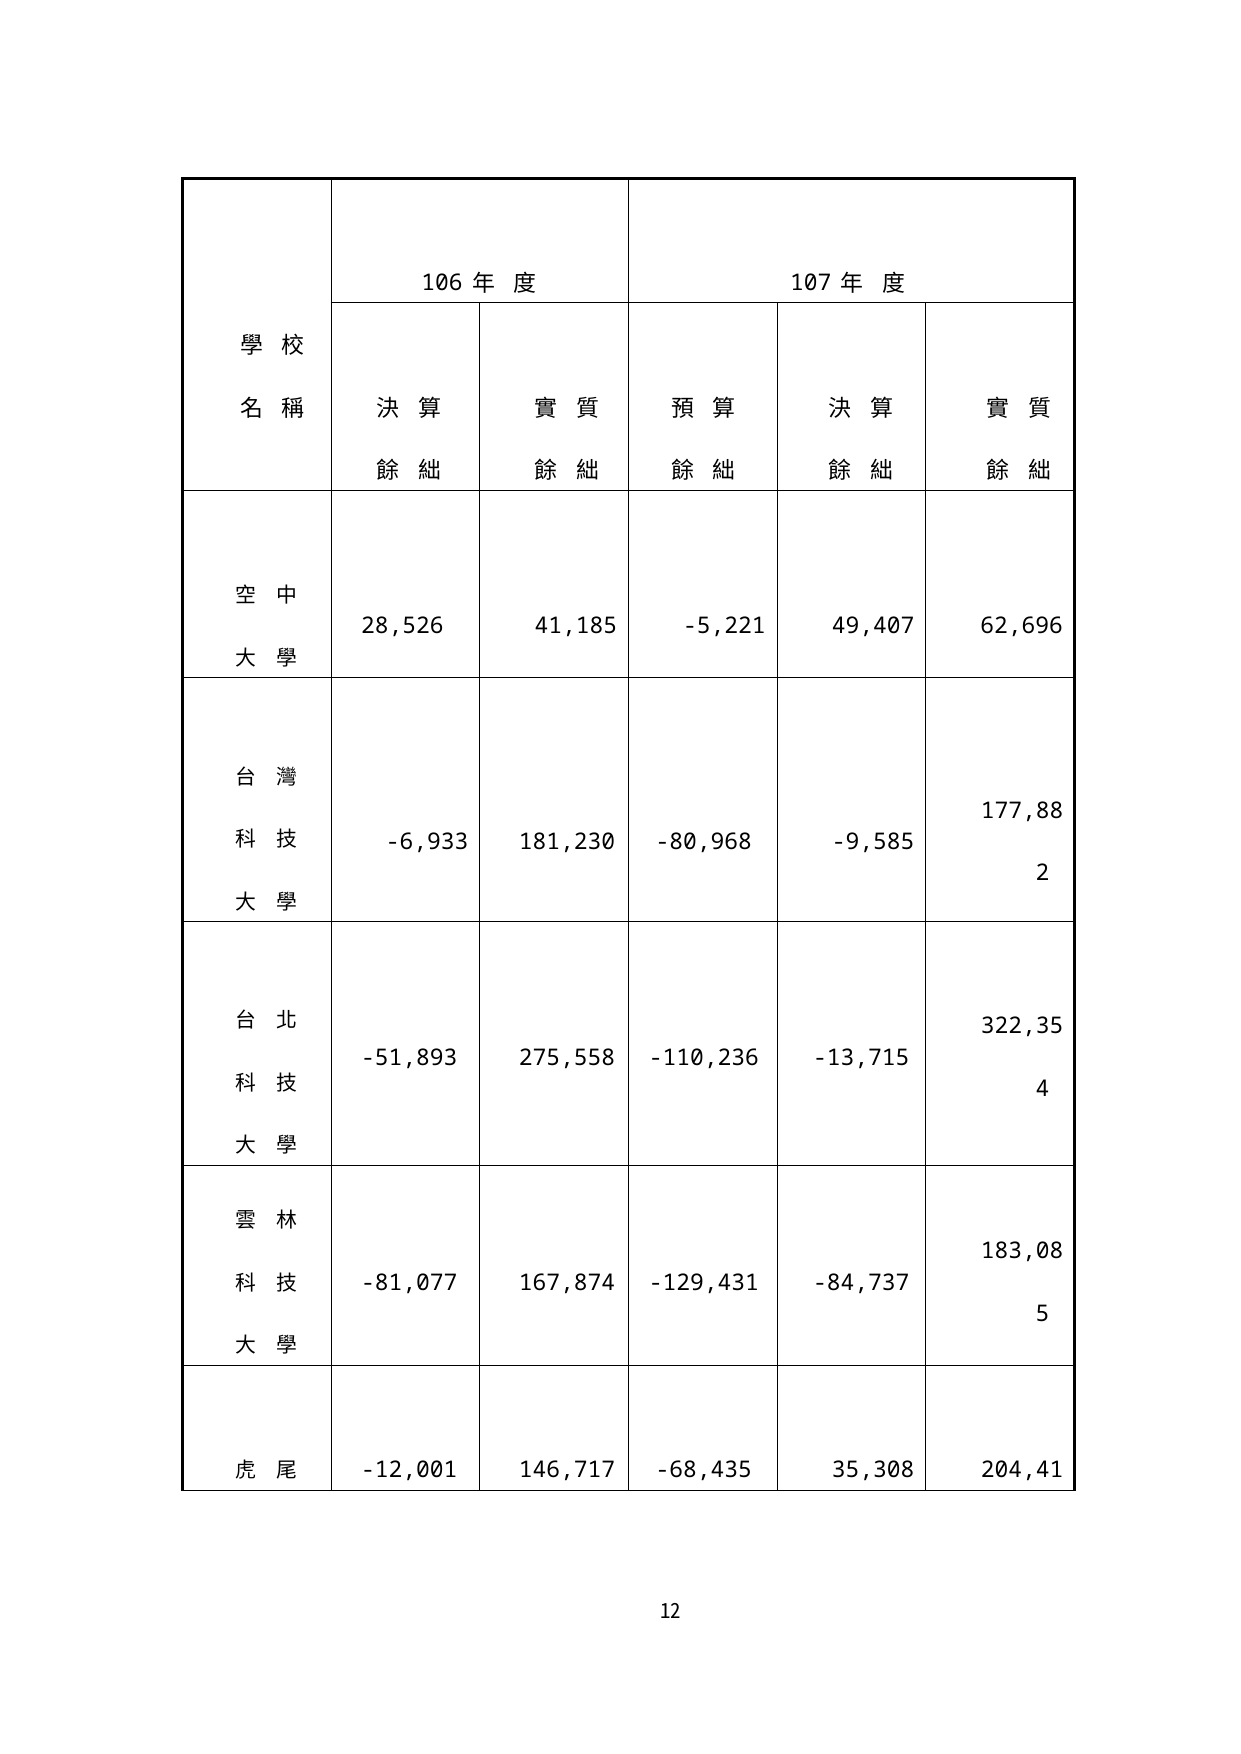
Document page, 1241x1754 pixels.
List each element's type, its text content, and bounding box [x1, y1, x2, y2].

table_cell -129,431 [629, 1166, 777, 1365]
table_cell -51,893 [332, 922, 479, 1165]
table_cell 204,41 [926, 1366, 1073, 1490]
table_cell 181,230 [480, 678, 628, 921]
table_cell 41,185 [480, 491, 628, 677]
table_cell 空中大學 [184, 491, 331, 677]
table_cell 146,717 [480, 1366, 628, 1490]
table_cell 預算餘絀 [629, 303, 777, 490]
table_cell -13,715 [778, 922, 925, 1165]
table_cell -6,933 [332, 678, 479, 921]
table_cell 35,308 [778, 1366, 925, 1490]
table_cell 62,696 [926, 491, 1073, 677]
table_cell -5,221 [629, 491, 777, 677]
table_cell 275,558 [480, 922, 628, 1165]
table_cell 28,526 [332, 491, 479, 677]
table_cell 決算餘絀 [332, 303, 479, 490]
table_cell -68,435 [629, 1366, 777, 1490]
table_cell 183,085 [926, 1166, 1073, 1365]
table_cell 322,354 [926, 922, 1073, 1165]
table_cell -110,236 [629, 922, 777, 1165]
table_header 107年度 [629, 180, 1073, 302]
table_cell -12,001 [332, 1366, 479, 1490]
table_cell 台北科技大學 [184, 922, 331, 1165]
table_cell 實質餘絀 [926, 303, 1073, 490]
table_cell -84,737 [778, 1166, 925, 1365]
table_cell 167,874 [480, 1166, 628, 1365]
table_cell 台灣科技大學 [184, 678, 331, 921]
table_cell 決算餘絀 [778, 303, 925, 490]
table_header 106年度 [332, 180, 628, 302]
table_cell 虎尾 [184, 1366, 331, 1490]
table_cell 177,882 [926, 678, 1073, 921]
table_cell 49,407 [778, 491, 925, 677]
table_cell 實質餘絀 [480, 303, 628, 490]
table_cell 雲林科技大學 [184, 1166, 331, 1365]
table_header 學校名稱 [184, 180, 331, 490]
table_cell -80,968 [629, 678, 777, 921]
table_cell -81,077 [332, 1166, 479, 1365]
table_cell -9,585 [778, 678, 925, 921]
